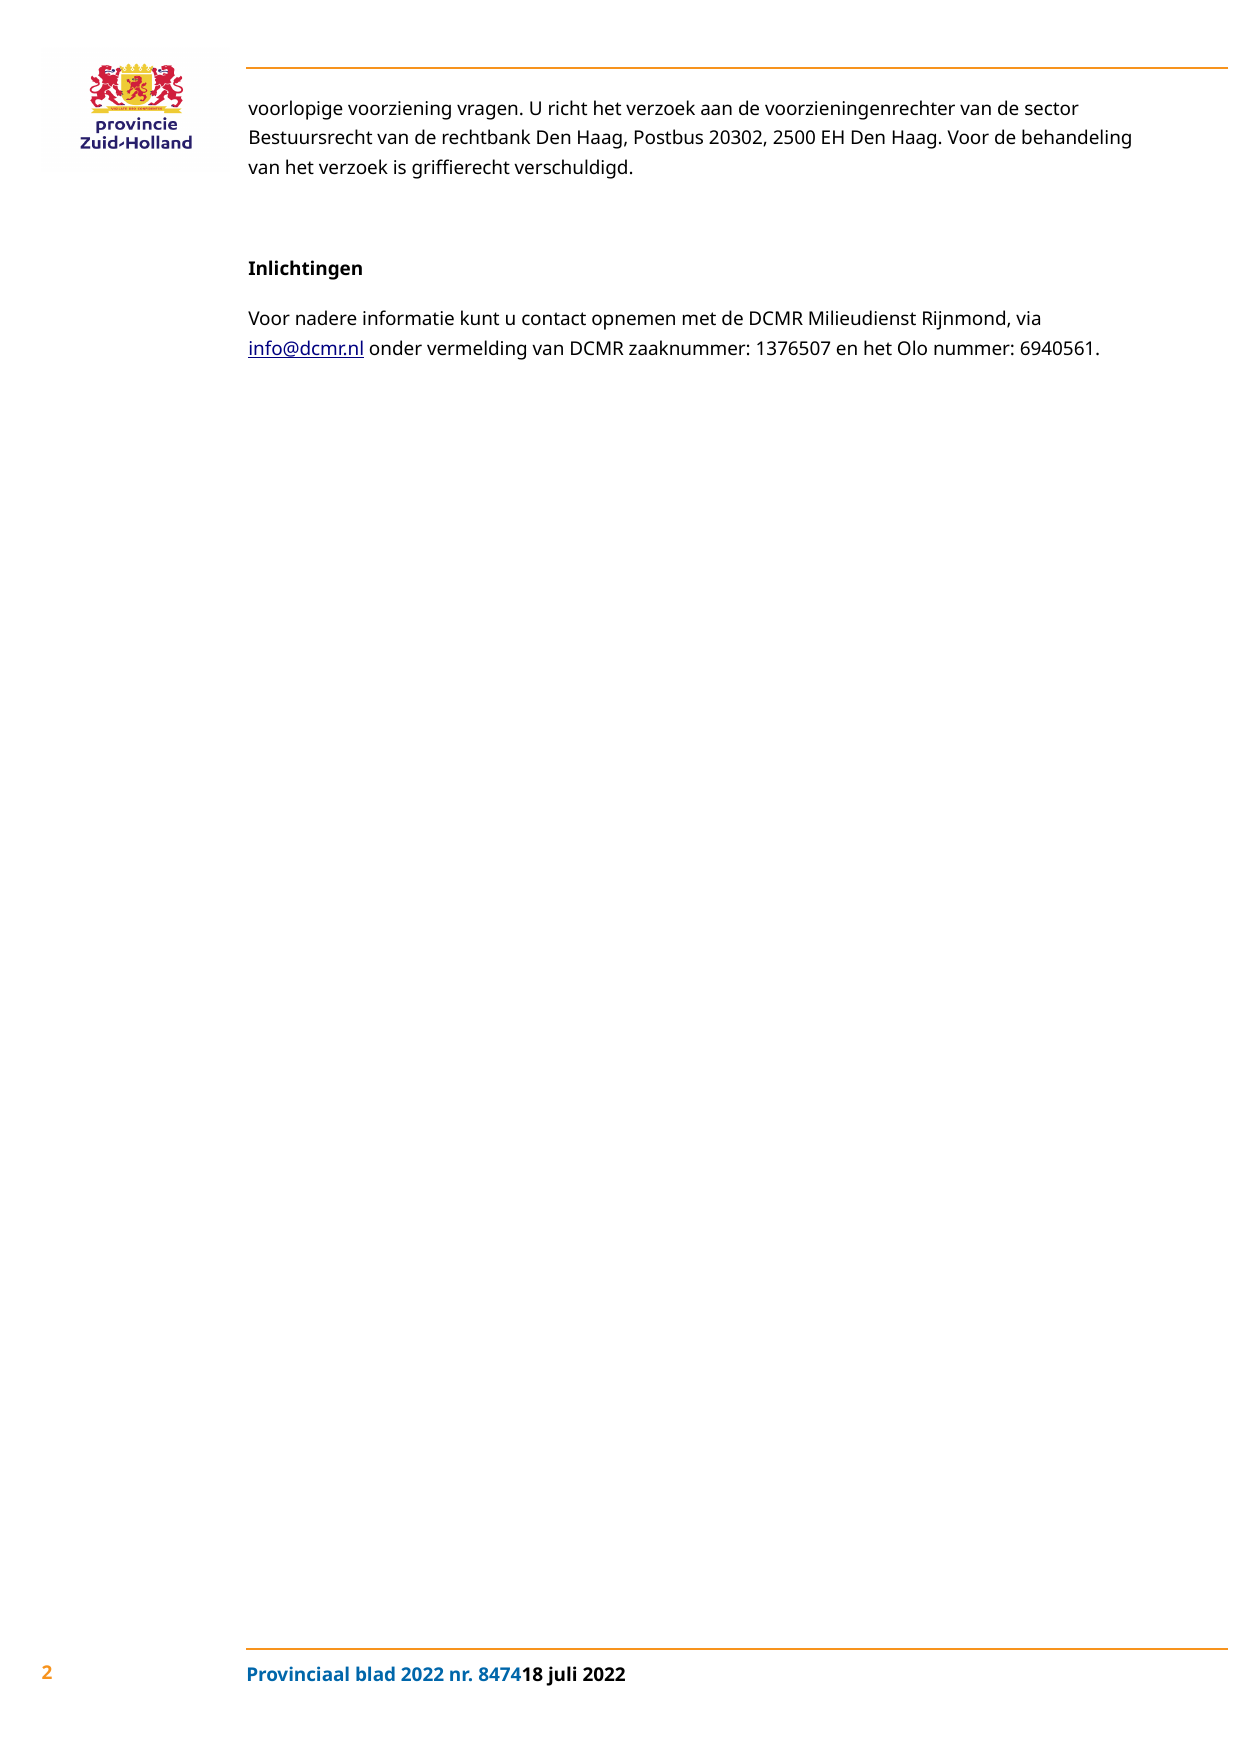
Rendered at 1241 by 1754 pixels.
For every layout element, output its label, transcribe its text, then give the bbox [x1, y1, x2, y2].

picture [41, 47, 231, 172]
text Inlichtingen [248, 255, 1152, 281]
text Voor nadere informatie kunt u contact opnemen met de DCMR Milieudienst Rijnmond, via info@dcmr.nl onder vermelding van DCMR zaaknummer: 1376507 en het Olo nummer: 6940561. [248, 305, 1152, 361]
text voorlopige voorziening vragen. U richt het verzoek aan de voorzieningenrechter van de sector Bestuursrecht van de rechtbank Den Haag, Postbus 20302, 2500 EH Den Haag. Voor de behandeling van het verzoek is griffierecht verschuldigd. [248, 95, 1152, 180]
